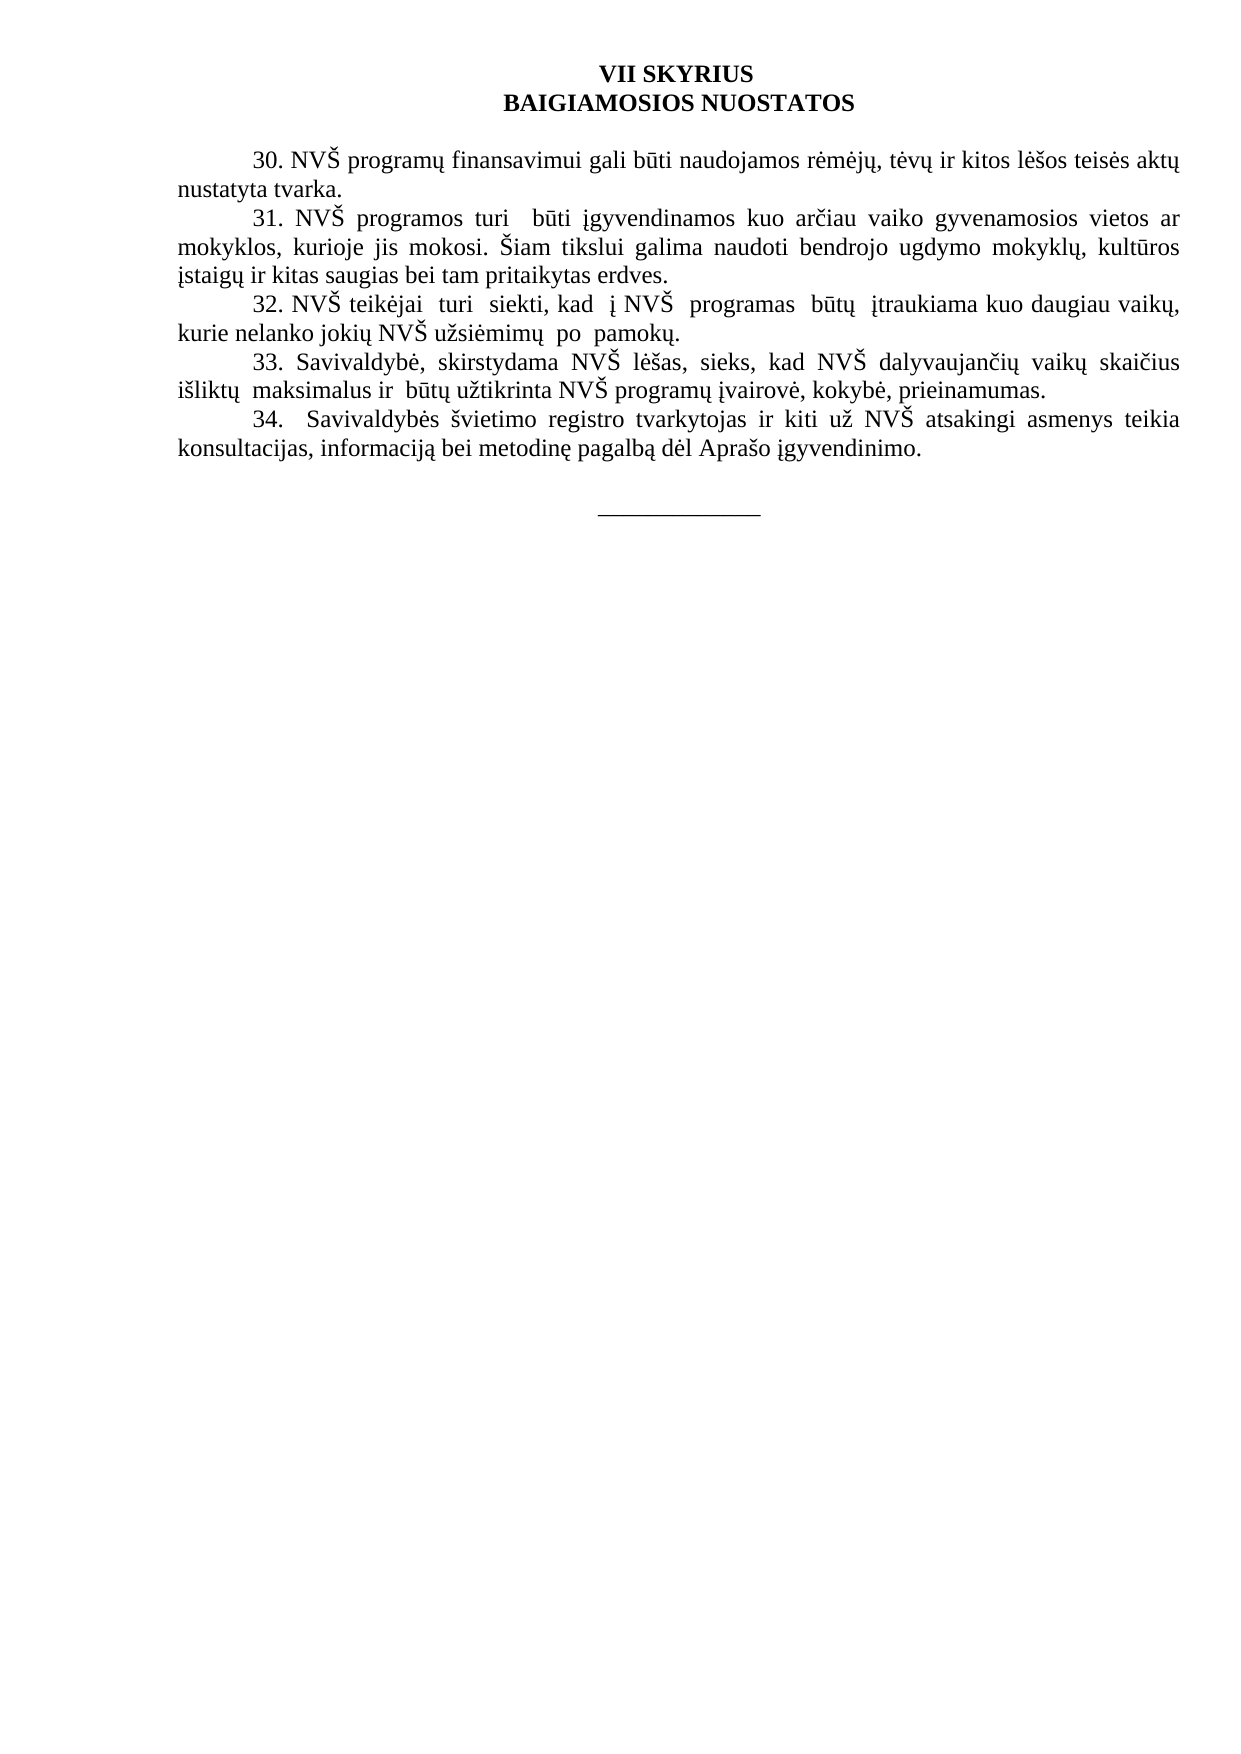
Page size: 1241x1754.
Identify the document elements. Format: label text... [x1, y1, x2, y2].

text 34. Savivaldybės švietimo registro tvarkytojas ir kiti už NVŠ atsakingi asmenys teikia konsultacijas, informaciją bei metodinę pagalbą dėl Aprašo įgyvendinimo. [177, 404, 1181, 462]
text 33. Savivaldybė, skirstydama NVŠ lėšas, sieks, kad NVŠ dalyvaujančių vaikų skaičius išliktų maksimalus ir būtų užtikrinta NVŠ programų įvairovė, kokybė, prieinamumas. [177, 347, 1181, 404]
text 32. NVŠ teikėjai turi siekti, kad į NVŠ programas būtų įtraukiama kuo daugiau vaikų, kurie nelanko jokių NVŠ užsiėmimų po pamokų. [177, 289, 1181, 347]
text BAIGIAMOSIOS NUOSTATOS [177, 88, 1181, 117]
text 31. NVŠ programos turi būti įgyvendinamos kuo arčiau vaiko gyvenamosios vietos ar mokyklos, kurioje jis mokosi. Šiam tikslui galima naudoti bendrojo ugdymo mokyklų, kultūros įstaigų ir kitas saugias bei tam pritaikytas erdves. [177, 203, 1181, 289]
text _____________ [177, 490, 1181, 519]
text 30. NVŠ programų finansavimui gali būti naudojamos rėmėjų, tėvų ir kitos lėšos teisės aktų nustatyta tvarka. [177, 145, 1181, 203]
text VII SKYRIUS [177, 59, 1181, 88]
